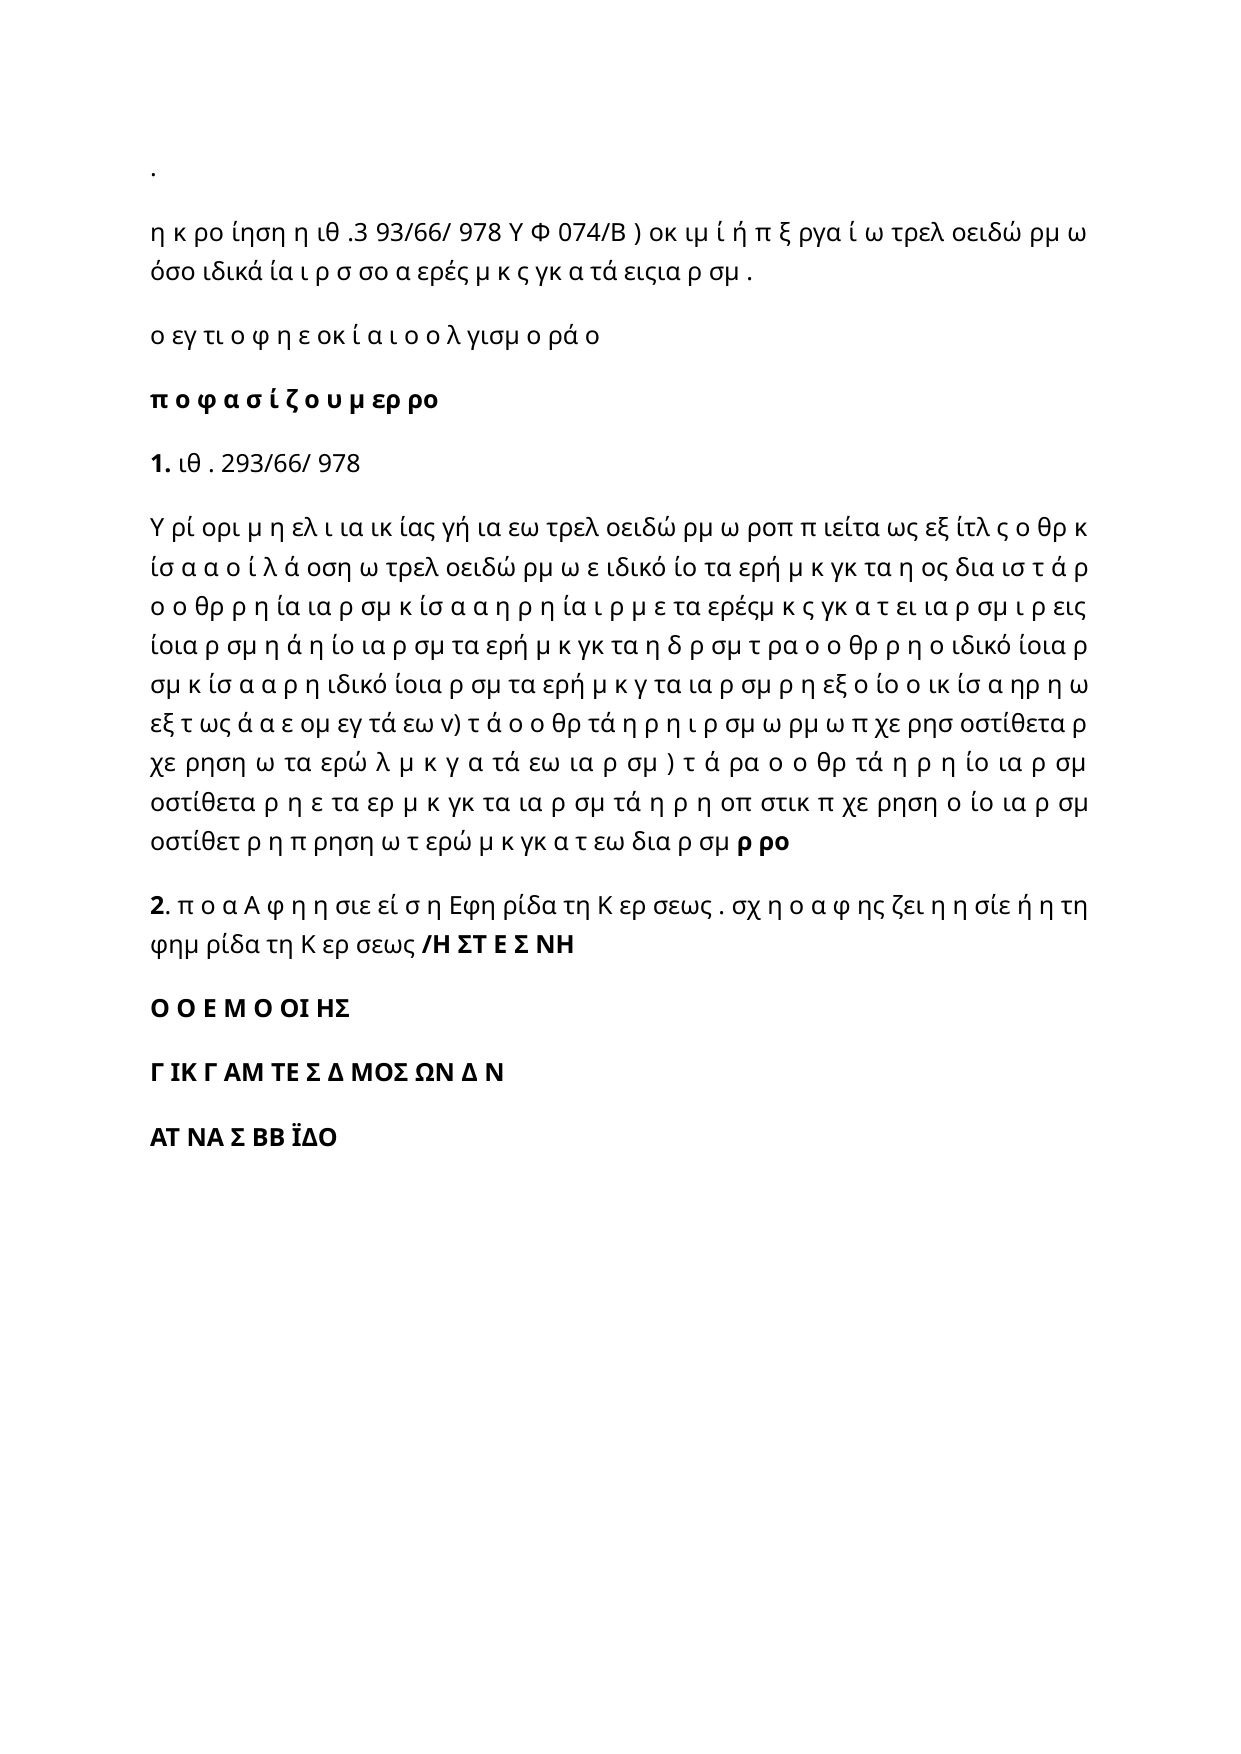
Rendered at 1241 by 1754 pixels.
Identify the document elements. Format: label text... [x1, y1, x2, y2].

text Γ ΙΚ Γ ΑΜ ΤΕ Σ Δ ΜΟΣ ΩΝ Δ Ν [150, 1055, 1090, 1089]
text ΑΤ ΝΑ Σ ΒΒ ΪΔΟ [150, 1119, 1090, 1153]
text η κ ρο ίηση η ιθ .3 93/66/ 978 Υ Φ 074/Β ) οκ ιμ ί ή π ξ ργα ί ω τρελ οειδώ ρμ ω όσο ιδικά ία ι ρ σ σο α ερές μ κ ς γκ α τά ειςια ρ σμ . [150, 214, 1090, 287]
text 1. ιθ . 293/66/ 978 [150, 446, 1090, 480]
text π ο φ α σ ί ζ ο υ μ ερ ρο [150, 382, 1090, 416]
text Ο Ο Ε Μ Ο ΟΙ ΗΣ [150, 991, 1090, 1025]
text ο εγ τι ο φ η ε οκ ί α ι ο ο λ γισμ ο ρά ο [150, 317, 1090, 352]
text Υ ρί ορι μ η ελ ι ια ικ ίας γή ια εω τρελ οειδώ ρμ ω ροπ π ιείτα ως εξ ίτλ ς ο θρ κ ίσ α α ο ί λ ά οση ω τρελ οειδώ ρμ ω ε ιδικό ίο τα ερή μ κ γκ τα η ος δια ισ τ ά ρ ο ο θρ ρ η ία ια ρ σμ κ ίσ α α η ρ η ία ι ρ μ ε τα ερέςμ κ ς γκ α τ ει ια ρ σμ ι ρ εις ίοια ρ σμ η ά η ίο ια ρ σμ τα ερή μ κ γκ τα η δ ρ σμ τ ρα ο ο θρ ρ η ο ιδικό ίοια ρ σμ κ ίσ α α ρ η ιδικό ίοια ρ σμ τα ερή μ κ γ τα ια ρ σμ ρ η εξ ο ίο ο ικ ίσ α ηρ η ω εξ τ ως ά α ε ομ εγ τά εω v) τ ά ο ο θρ τά η ρ η ι ρ σμ ω ρμ ω π χε ρησ οστίθετα ρ χε ρηση ω τα ερώ λ μ κ γ α τά εω ια ρ σμ ) τ ά ρα ο ο θρ τά η ρ η ίο ια ρ σμ οστίθετα ρ η ε τα ερ μ κ γκ τα ια ρ σμ τά η ρ η οπ στικ π χε ρηση ο ίο ια ρ σμ οστίθετ ρ η π ρηση ω τ ερώ μ κ γκ α τ εω δια ρ σμ ρ ρο [150, 510, 1090, 857]
text 2. π ο α Α φ η η σιε εί σ η Εφη ρίδα τη Κ ερ σεως . σχ η ο α φ ης ζει η η σίε ή η τη φημ ρίδα τη Κ ερ σεως /Η ΣΤ Ε Σ ΝΗ [150, 887, 1090, 961]
text . [150, 150, 1090, 184]
